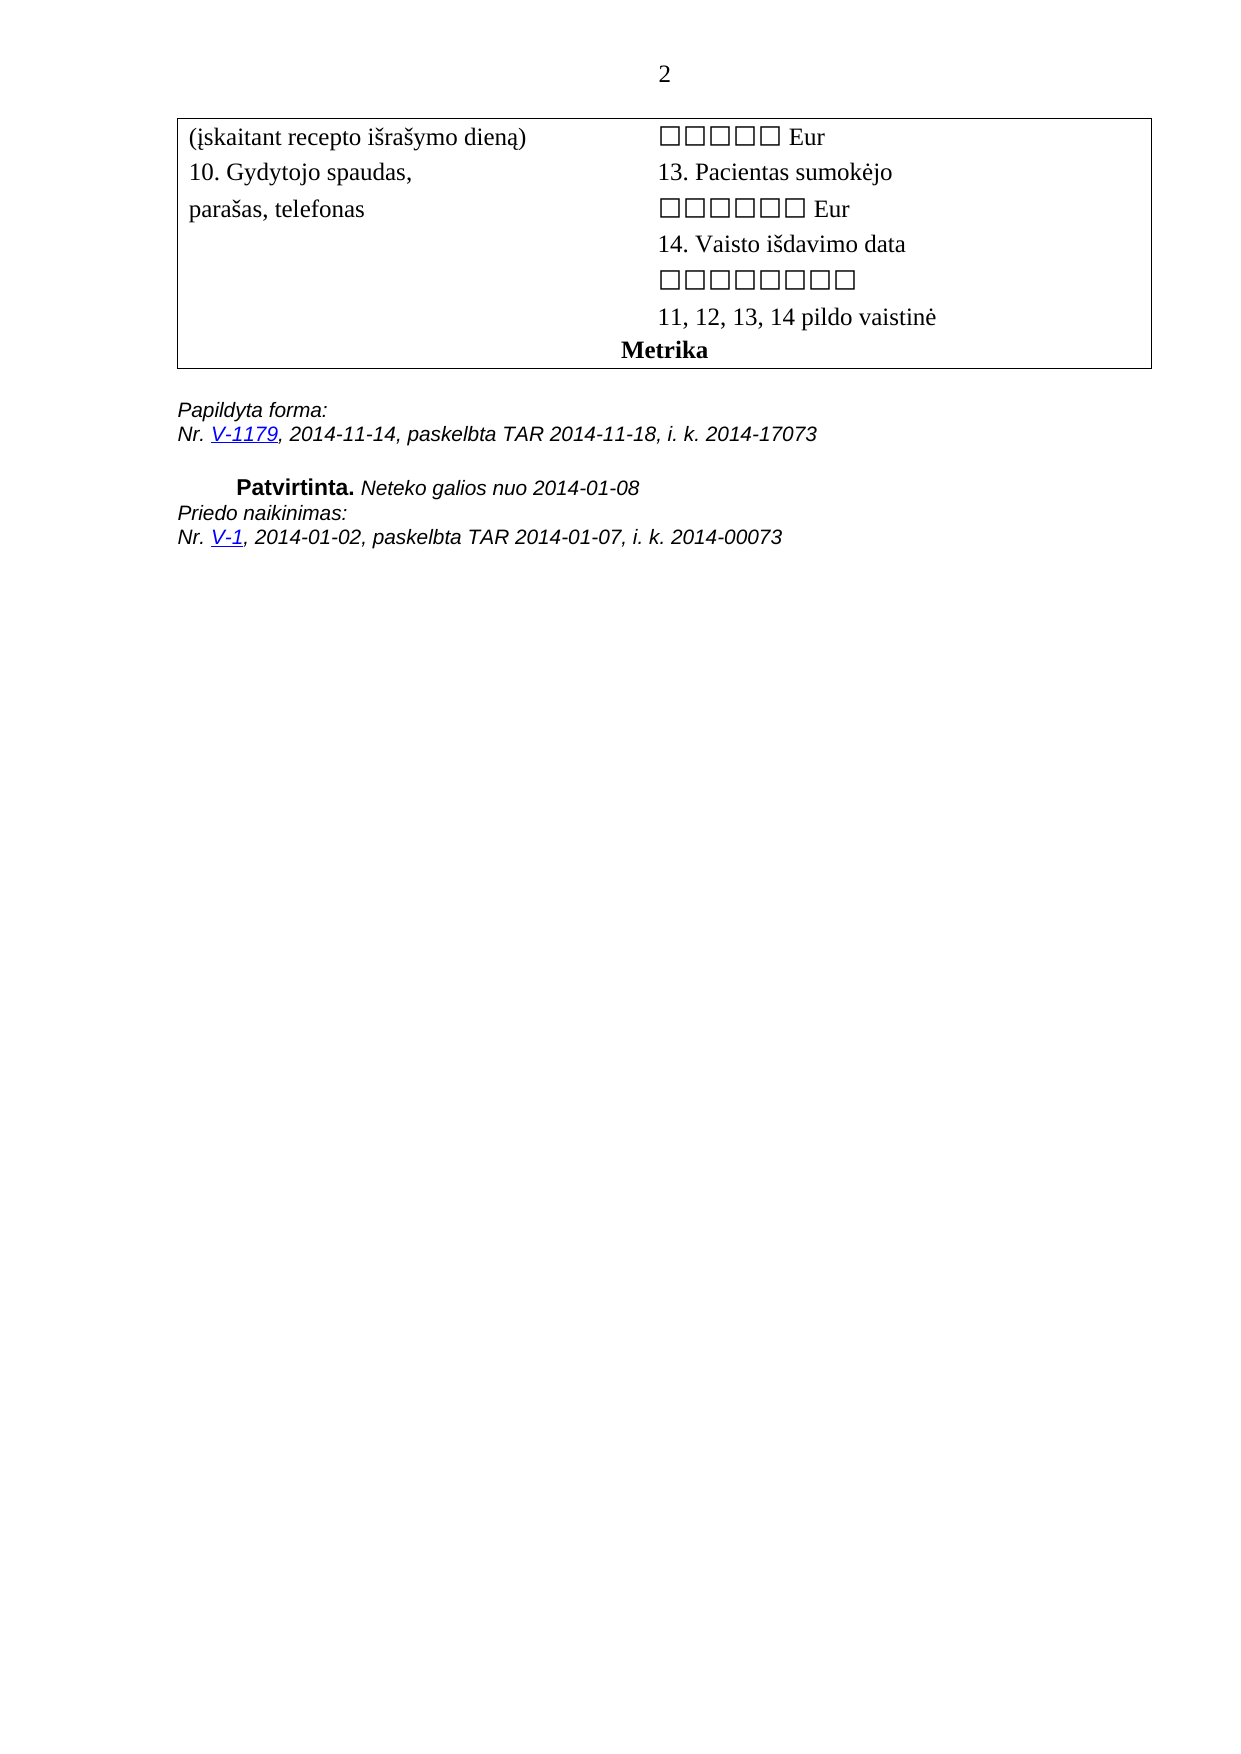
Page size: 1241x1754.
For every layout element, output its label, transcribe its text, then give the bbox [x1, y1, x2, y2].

text Nr. V-1, 2014-01-02, paskelbta TAR 2014-01-07, i. k. 2014-00073 [177, 524, 1152, 548]
text Nr. V-1179, 2014-11-14, paskelbta TAR 2014-11-18, i. k. 2014-17073 [177, 421, 1152, 445]
table_cell Rp: 7. Gydytojo numeris 11. ⬜⬜⬜⬜⬜⬜⬜ (išduoto vaisto pavadinimas ir kiekis) 8. Išrašymo data ⬜⬜⬜⬜⬜⬜ Eur ⬜⬜⬜⬜⬜⬜⬜⬜ (mažmeninė kaina) 9. Galioja 12. Kompensuojama suma (įskaitant recepto išrašymo dieną) ⬜⬜⬜⬜⬜ Eur 10. Gydytojo spaudas, 13. Pacientas sumokėjo parašas, telefonas ⬜⬜⬜⬜⬜⬜ Eur 14. Vaisto išdavimo data ⬜⬜⬜⬜⬜⬜⬜⬜ 11, 12, 13, 14 pildo vaistinė Metrika [178, 119, 1151, 368]
text Priedo naikinimas: [177, 501, 1152, 524]
text Papildyta forma: [177, 397, 1152, 421]
text Patvirtinta. Neteko galios nuo 2014-01-08 [177, 474, 1152, 501]
